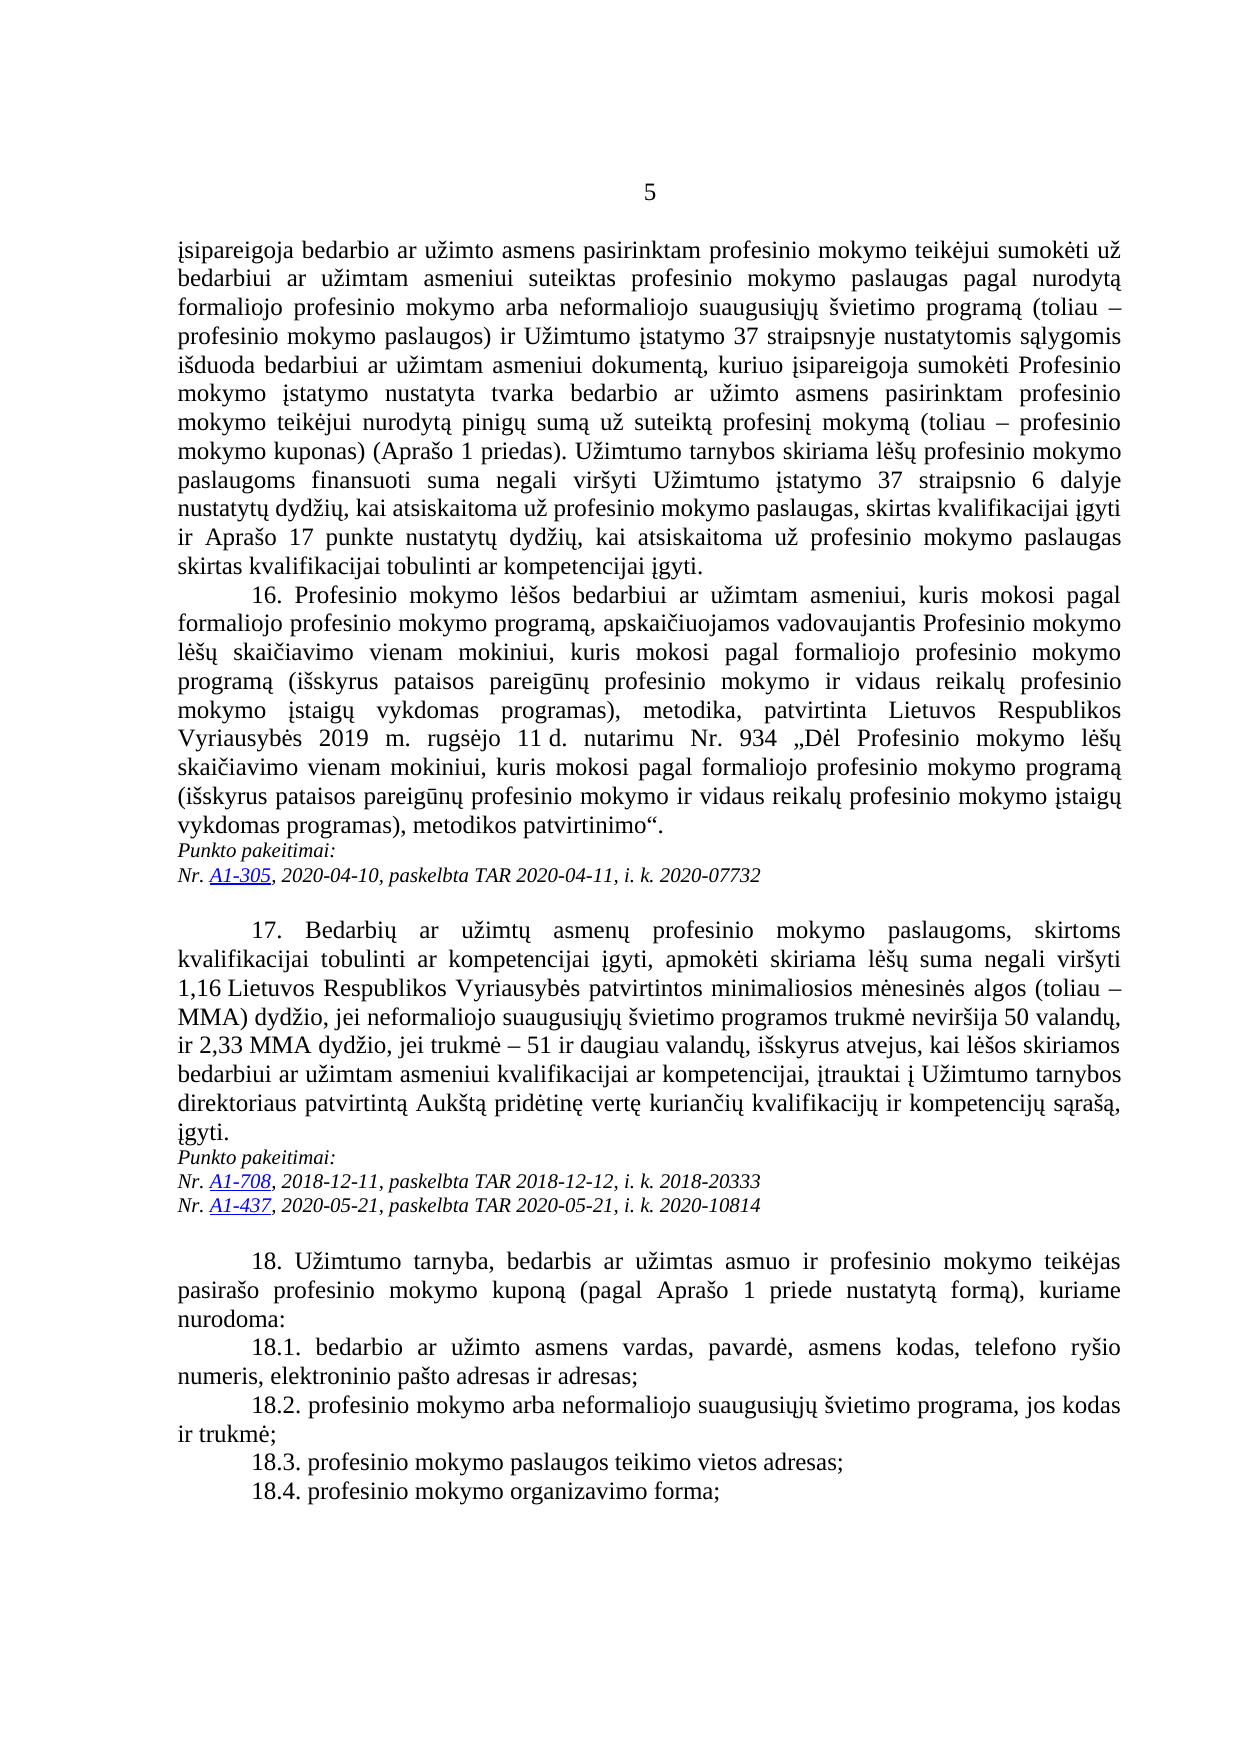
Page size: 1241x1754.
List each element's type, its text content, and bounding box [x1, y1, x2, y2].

text įsipareigoja bedarbio ar užimto asmens pasirinktam profesinio mokymo teikėjui sumokėti už bedarbiui ar užimtam asmeniui suteiktas profesinio mokymo paslaugas pagal nurodytą formaliojo profesinio mokymo arba neformaliojo suaugusiųjų švietimo programą (toliau – profesinio mokymo paslaugos) ir Užimtumo įstatymo 37 straipsnyje nustatytomis sąlygomis išduoda bedarbiui ar užimtam asmeniui dokumentą, kuriuo įsipareigoja sumokėti Profesinio mokymo įstatymo nustatyta tvarka bedarbio ar užimto asmens pasirinktam profesinio mokymo teikėjui nurodytą pinigų sumą už suteiktą profesinį mokymą (toliau – profesinio mokymo kuponas) (Aprašo 1 priedas). Užimtumo tarnybos skiriama lėšų profesinio mokymo paslaugoms finansuoti suma negali viršyti Užimtumo įstatymo 37 straipsnio 6 dalyje nustatytų dydžių, kai atsiskaitoma už profesinio mokymo paslaugas, skirtas kvalifikacijai įgyti ir Aprašo 17 punkte nustatytų dydžių, kai atsiskaitoma už profesinio mokymo paslaugas skirtas kvalifikacijai tobulinti ar kompetencijai įgyti. [177, 235, 1122, 580]
text 17. Bedarbių ar užimtų asmenų profesinio mokymo paslaugoms, skirtoms kvalifikacijai tobulinti ar kompetencijai įgyti, apmokėti skiriama lėšų suma negali viršyti 1,16 Lietuvos Respublikos Vyriausybės patvirtintos minimaliosios mėnesinės algos (toliau – MMA) dydžio, jei neformaliojo suaugusiųjų švietimo programos trukmė neviršija 50 valandų, ir 2,33 MMA dydžio, jei trukmė – 51 ir daugiau valandų, išskyrus atvejus, kai lėšos skiriamos bedarbiui ar užimtam asmeniui kvalifikacijai ar kompetencijai, įtrauktai į Užimtumo tarnybos direktoriaus patvirtintą Aukštą pridėtinę vertę kuriančių kvalifikacijų ir kompetencijų sąrašą, įgyti. [177, 915, 1122, 1145]
text 18.4. profesinio mokymo organizavimo forma; [177, 1476, 1122, 1505]
text Punkto pakeitimai: [177, 1145, 1122, 1169]
text Nr. A1-305, 2020-04-10, paskelbta TAR 2020-04-11, i. k. 2020-07732 [177, 862, 1122, 887]
text 18.2. profesinio mokymo arba neformaliojo suaugusiųjų švietimo programa, jos kodas ir trukmė; [177, 1390, 1122, 1447]
text 18.1. bedarbio ar užimto asmens vardas, pavardė, asmens kodas, telefono ryšio numeris, elektroninio pašto adresas ir adresas; [177, 1332, 1122, 1390]
text Nr. A1-437, 2020-05-21, paskelbta TAR 2020-05-21, i. k. 2020-10814 [177, 1193, 1122, 1217]
text Punkto pakeitimai: [177, 838, 1122, 862]
text 16. Profesinio mokymo lėšos bedarbiui ar užimtam asmeniui, kuris mokosi pagal formaliojo profesinio mokymo programą, apskaičiuojamos vadovaujantis Profesinio mokymo lėšų skaičiavimo vienam mokiniui, kuris mokosi pagal formaliojo profesinio mokymo programą (išskyrus pataisos pareigūnų profesinio mokymo ir vidaus reikalų profesinio mokymo įstaigų vykdomas programas), metodika, patvirtinta Lietuvos Respublikos Vyriausybės 2019 m. rugsėjo 11 d. nutarimu Nr. 934 „Dėl Profesinio mokymo lėšų skaičiavimo vienam mokiniui, kuris mokosi pagal formaliojo profesinio mokymo programą (išskyrus pataisos pareigūnų profesinio mokymo ir vidaus reikalų profesinio mokymo įstaigų vykdomas programas), metodikos patvirtinimo“. [177, 580, 1122, 838]
text 18.3. profesinio mokymo paslaugos teikimo vietos adresas; [177, 1447, 1122, 1476]
text Nr. A1-708, 2018-12-11, paskelbta TAR 2018-12-12, i. k. 2018-20333 [177, 1169, 1122, 1193]
text 18. Užimtumo tarnyba, bedarbis ar užimtas asmuo ir profesinio mokymo teikėjas pasirašo profesinio mokymo kuponą (pagal Aprašo 1 priede nustatytą formą), kuriame nurodoma: [177, 1246, 1122, 1332]
